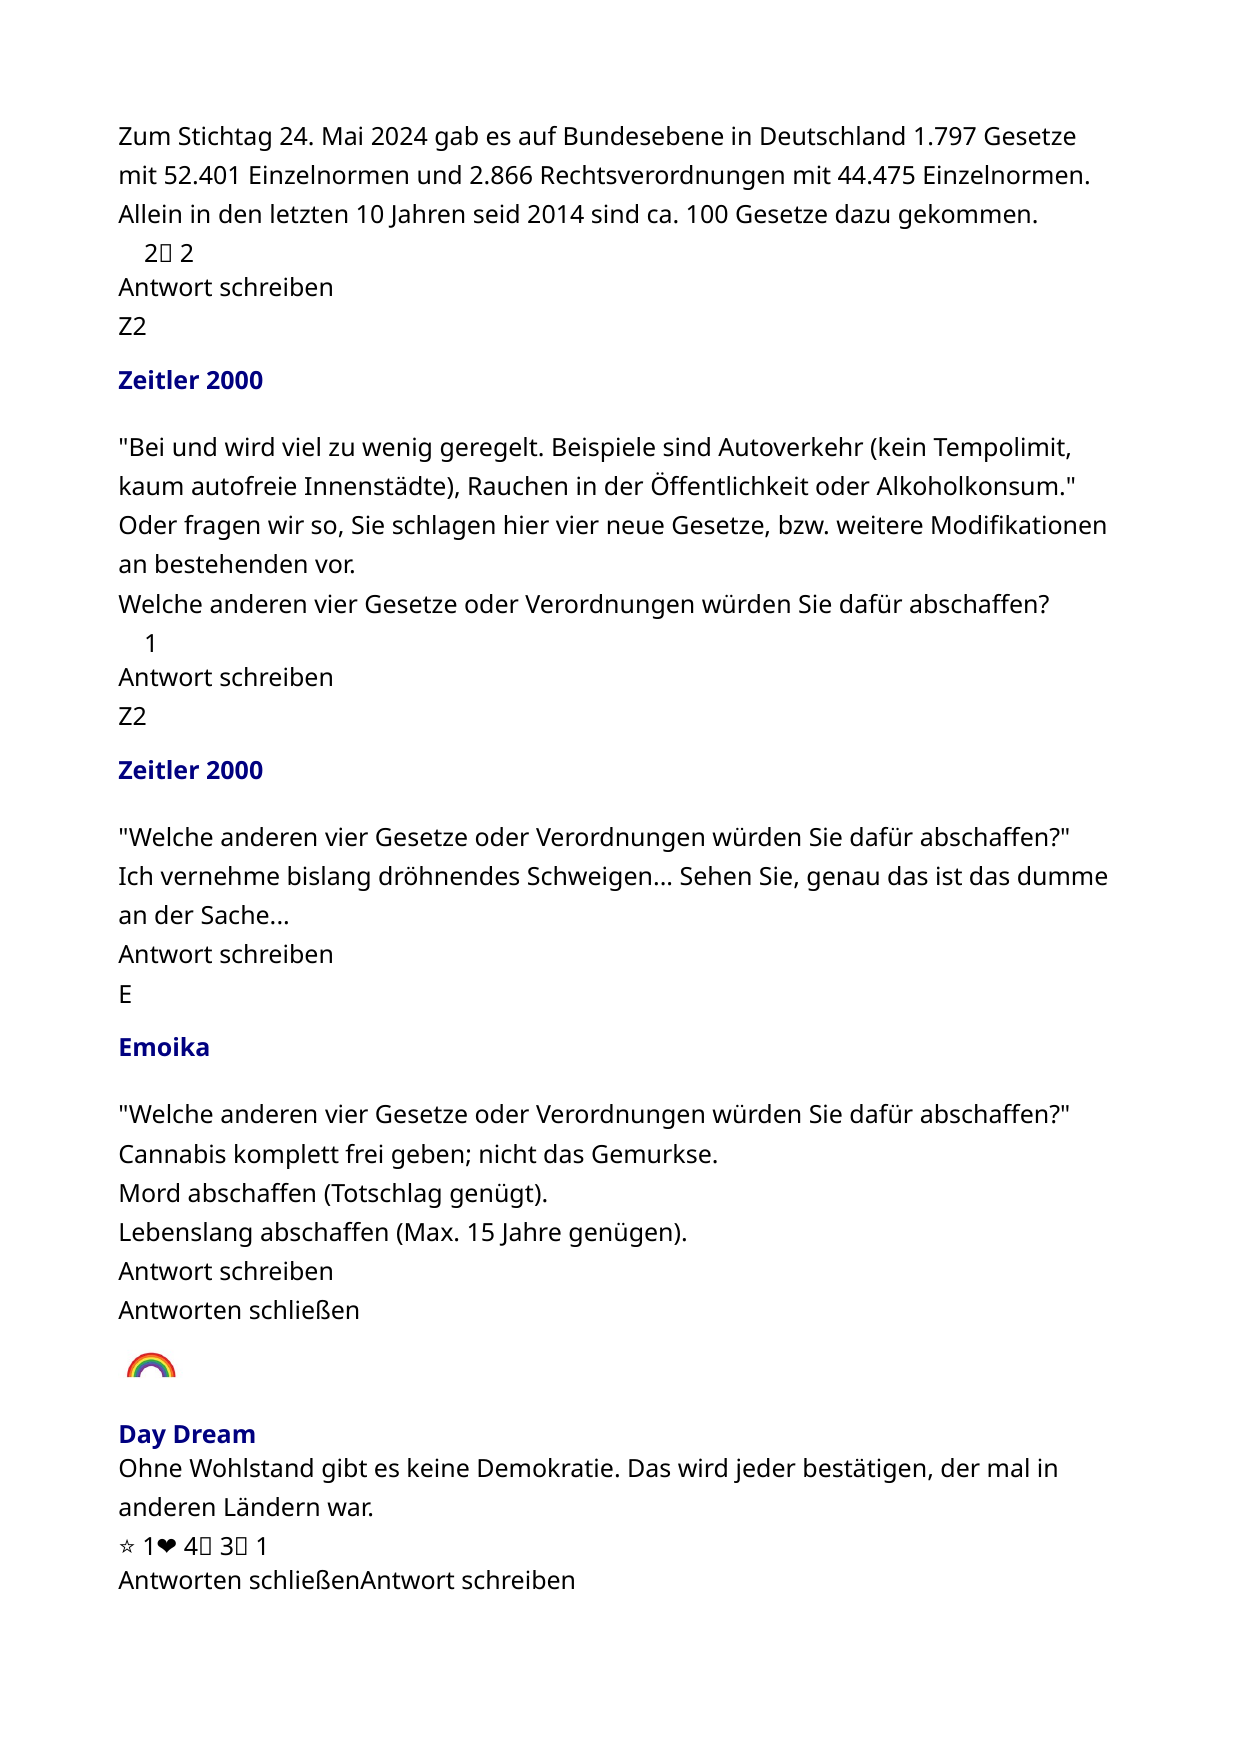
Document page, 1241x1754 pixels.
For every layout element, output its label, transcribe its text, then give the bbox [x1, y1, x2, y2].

text Z2 [118, 309, 1122, 343]
text Oder fragen wir so, Sie schlagen hier vier neue Gesetze, bzw. weitere Modifikationen an bestehenden vor. [118, 508, 1122, 581]
text Antwort schreiben [118, 270, 1122, 304]
text "Welche anderen vier Gesetze oder Verordnungen würden Sie dafür abschaffen?" [118, 819, 1122, 854]
text 🤨 1 [118, 626, 1122, 659]
text E [118, 976, 1122, 1010]
text Antwort schreiben [118, 1254, 1122, 1288]
text ⭐️ 1❤️ 4🙁 3🤨 1 [118, 1529, 1122, 1563]
subtitle Day Dream [118, 1417, 1122, 1451]
text Antwort schreiben [118, 937, 1122, 971]
text Mord abschaffen (Totschlag genügt). [118, 1175, 1122, 1209]
text Ich vernehme bislang dröhnendes Schweigen... Sehen Sie, genau das ist das dumme an der Sache... [118, 859, 1122, 932]
subtitle Zeitler 2000 [118, 363, 1122, 397]
text Lebenslang abschaffen (Max. 15 Jahre genügen). [118, 1214, 1122, 1249]
text Cannabis komplett frei geben; nicht das Gemurkse. [118, 1136, 1122, 1170]
subtitle Zeitler 2000 [118, 752, 1122, 787]
picture [118, 1332, 184, 1398]
text Antworten schließen [118, 1293, 1122, 1327]
text 🙁 2🤨 2 [118, 236, 1122, 270]
text Ohne Wohlstand gibt es keine Demokratie. Das wird jeder bestätigen, der mal in anderen Ländern war. [118, 1451, 1122, 1524]
text Zum Stichtag 24. Mai 2024 gab es auf Bundesebene in Deutschland 1.797 Gesetze mit 52.401 Einzelnormen und 2.866 Rechtsverordnungen mit 44.475 Einzelnormen. Allein in den letzten 10 Jahren seid 2014 sind ca. 100 Gesetze dazu gekommen. [118, 118, 1122, 231]
text Antworten schließenAntwort schreiben [118, 1563, 1122, 1597]
text Antwort schreiben [118, 659, 1122, 694]
subtitle Emoika [118, 1030, 1122, 1064]
text "Welche anderen vier Gesetze oder Verordnungen würden Sie dafür abschaffen?" [118, 1097, 1122, 1131]
text Z2 [118, 699, 1122, 733]
text "Bei und wird viel zu wenig geregelt. Beispiele sind Autoverkehr (kein Tempolimit, kaum autofreie Innenstädte), Rauchen in der Öffentlichkeit oder Alkoholkonsum." [118, 430, 1122, 503]
text Welche anderen vier Gesetze oder Verordnungen würden Sie dafür abschaffen? [118, 586, 1122, 620]
